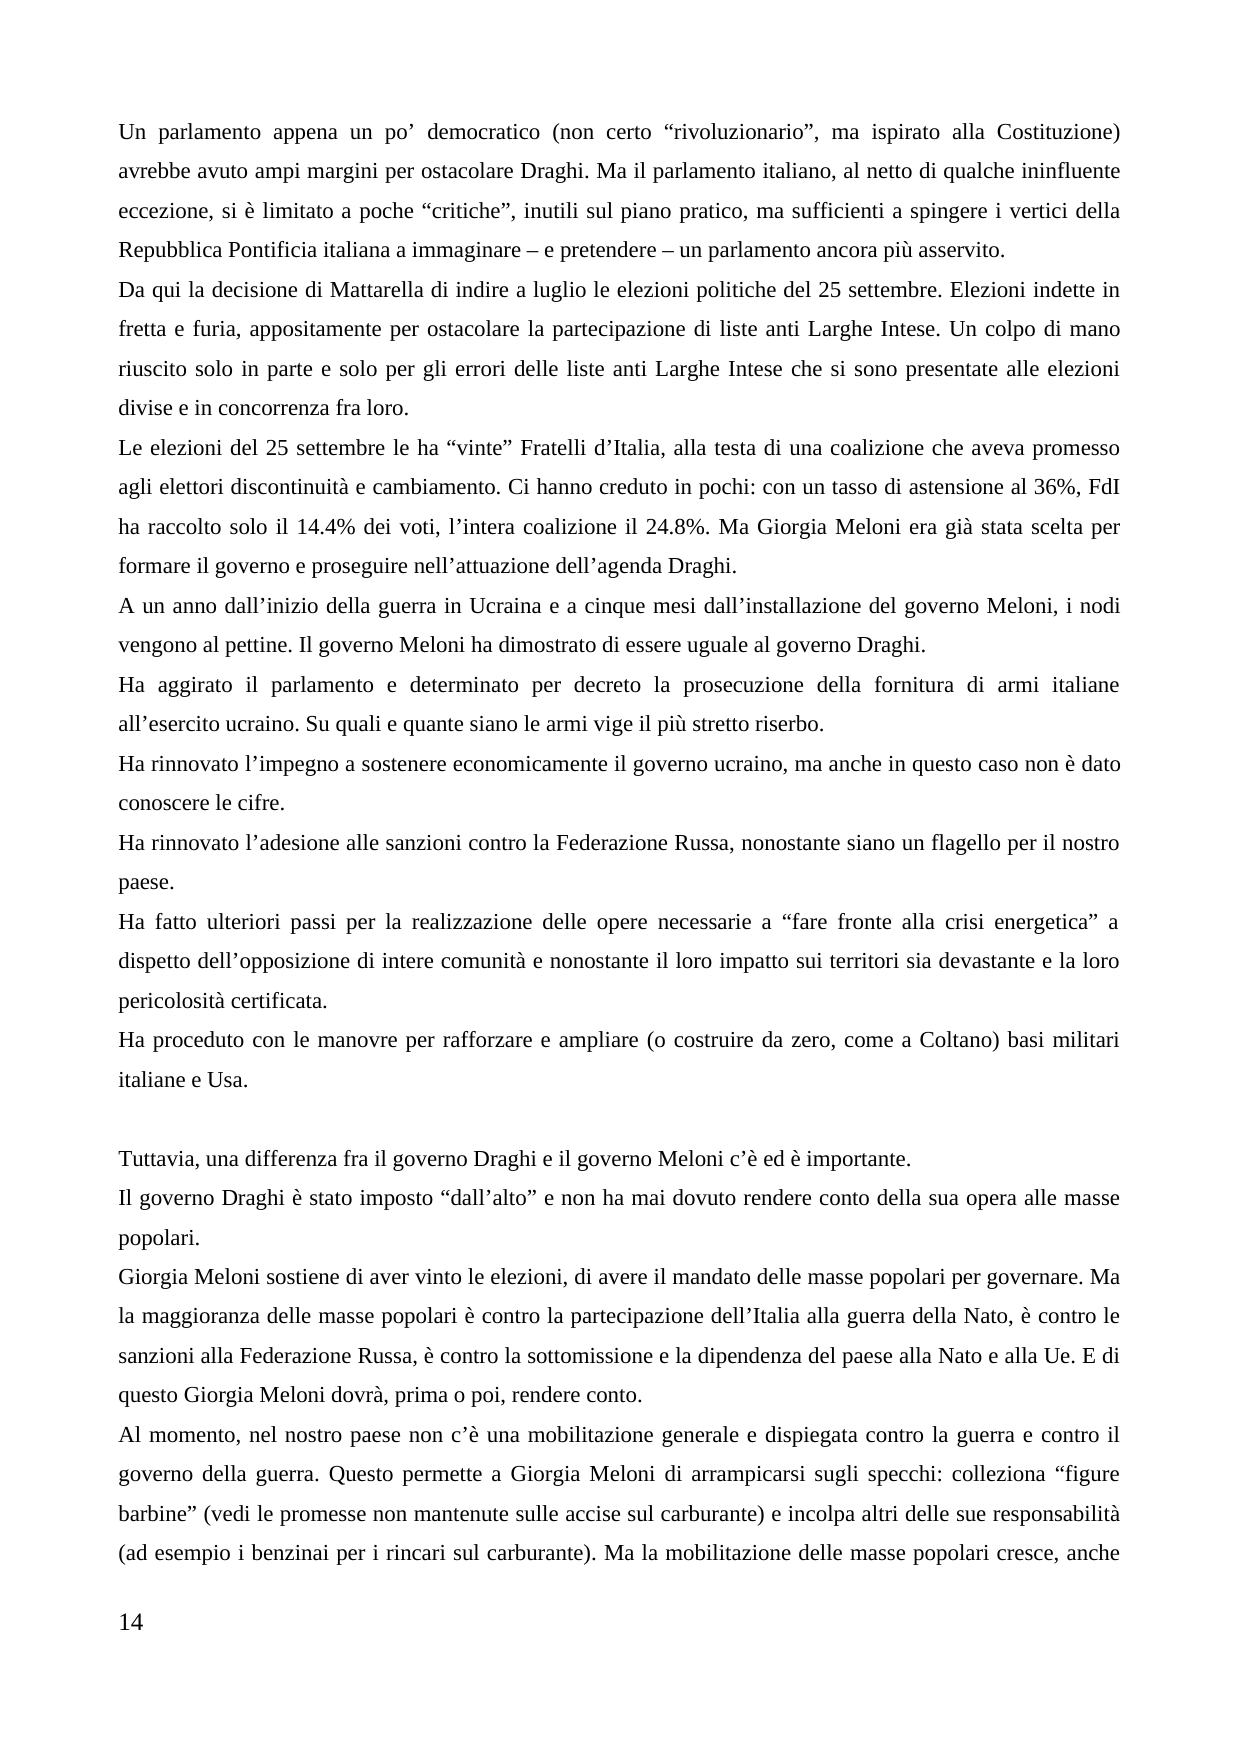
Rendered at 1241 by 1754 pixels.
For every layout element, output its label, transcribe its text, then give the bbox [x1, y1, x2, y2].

text Il governo Draghi è stato imposto “dall’alto” e non ha mai dovuto rendere conto della sua opera alle masse popolari. [118, 1184, 1122, 1250]
text Le elezioni del 25 settembre le ha “vinte” Fratelli d’Italia, alla testa di una coalizione che aveva promesso agli elettori discontinuità e cambiamento. Ci hanno creduto in pochi: con un tasso di astensione al 36%, FdI ha raccolto solo il 14.4% dei voti, l’intera coalizione il 24.8%. Ma Giorgia Meloni era già stata scelta per formare il governo e proseguire nell’attuazione dell’agenda Draghi. [118, 434, 1122, 579]
text Da qui la decisione di Mattarella di indire a luglio le elezioni politiche del 25 settembre. Elezioni indette in fretta e furia, appositamente per ostacolare la partecipazione di liste anti Larghe Intese. Un colpo di mano riuscito solo in parte e solo per gli errori delle liste anti Larghe Intese che si sono presentate alle elezioni divise e in concorrenza fra loro. [118, 276, 1122, 421]
text Ha aggirato il parlamento e determinato per decreto la prosecuzione della fornitura di armi italiane all’esercito ucraino. Su quali e quante siano le armi vige il più stretto riserbo. [118, 671, 1122, 737]
text Giorgia Meloni sostiene di aver vinto le elezioni, di avere il mandato delle masse popolari per governare. Ma la maggioranza delle masse popolari è contro la partecipazione dell’Italia alla guerra della Nato, è contro le sanzioni alla Federazione Russa, è contro la sottomissione e la dipendenza del paese alla Nato e alla Ue. E di questo Giorgia Meloni dovrà, prima o poi, rendere conto. [118, 1263, 1122, 1408]
text Un parlamento appena un po’ democratico (non certo “rivoluzionario”, ma ispirato alla Costituzione) avrebbe avuto ampi margini per ostacolare Draghi. Ma il parlamento italiano, al netto di qualche ininfluente eccezione, si è limitato a poche “critiche”, inutili sul piano pratico, ma sufficienti a spingere i vertici della Repubblica Pontificia italiana a immaginare – e pretendere – un parlamento ancora più asservito. [118, 118, 1122, 263]
text Ha rinnovato l’impegno a sostenere economicamente il governo ucraino, ma anche in questo caso non è dato conoscere le cifre. [118, 750, 1122, 816]
text Ha rinnovato l’adesione alle sanzioni contro la Federazione Russa, nonostante siano un flagello per il nostro paese. [118, 829, 1122, 894]
text A un anno dall’inizio della guerra in Ucraina e a cinque mesi dall’installazione del governo Meloni, i nodi vengono al pettine. Il governo Meloni ha dimostrato di essere uguale al governo Draghi. [118, 592, 1122, 658]
text Ha proceduto con le manovre per rafforzare e ampliare (o costruire da zero, come a Coltano) basi militari italiane e Usa. [118, 1026, 1122, 1092]
text Al momento, nel nostro paese non c’è una mobilitazione generale e dispiegata contro la guerra e contro il governo della guerra. Questo permette a Giorgia Meloni di arrampicarsi sugli specchi: colleziona “figure barbine” (vedi le promesse non mantenute sulle accise sul carburante) e incolpa altri delle sue responsabilità (ad esempio i benzinai per i rincari sul carburante). Ma la mobilitazione delle masse popolari cresce, anche [118, 1421, 1122, 1566]
text Tuttavia, una differenza fra il governo Draghi e il governo Meloni c’è ed è importante. [118, 1144, 1122, 1171]
text Ha fatto ulteriori passi per la realizzazione delle opere necessarie a “fare fronte alla crisi energetica” a dispetto dell’opposizione di intere comunità e nonostante il loro impatto sui territori sia devastante e la loro pericolosità certificata. [118, 908, 1122, 1013]
